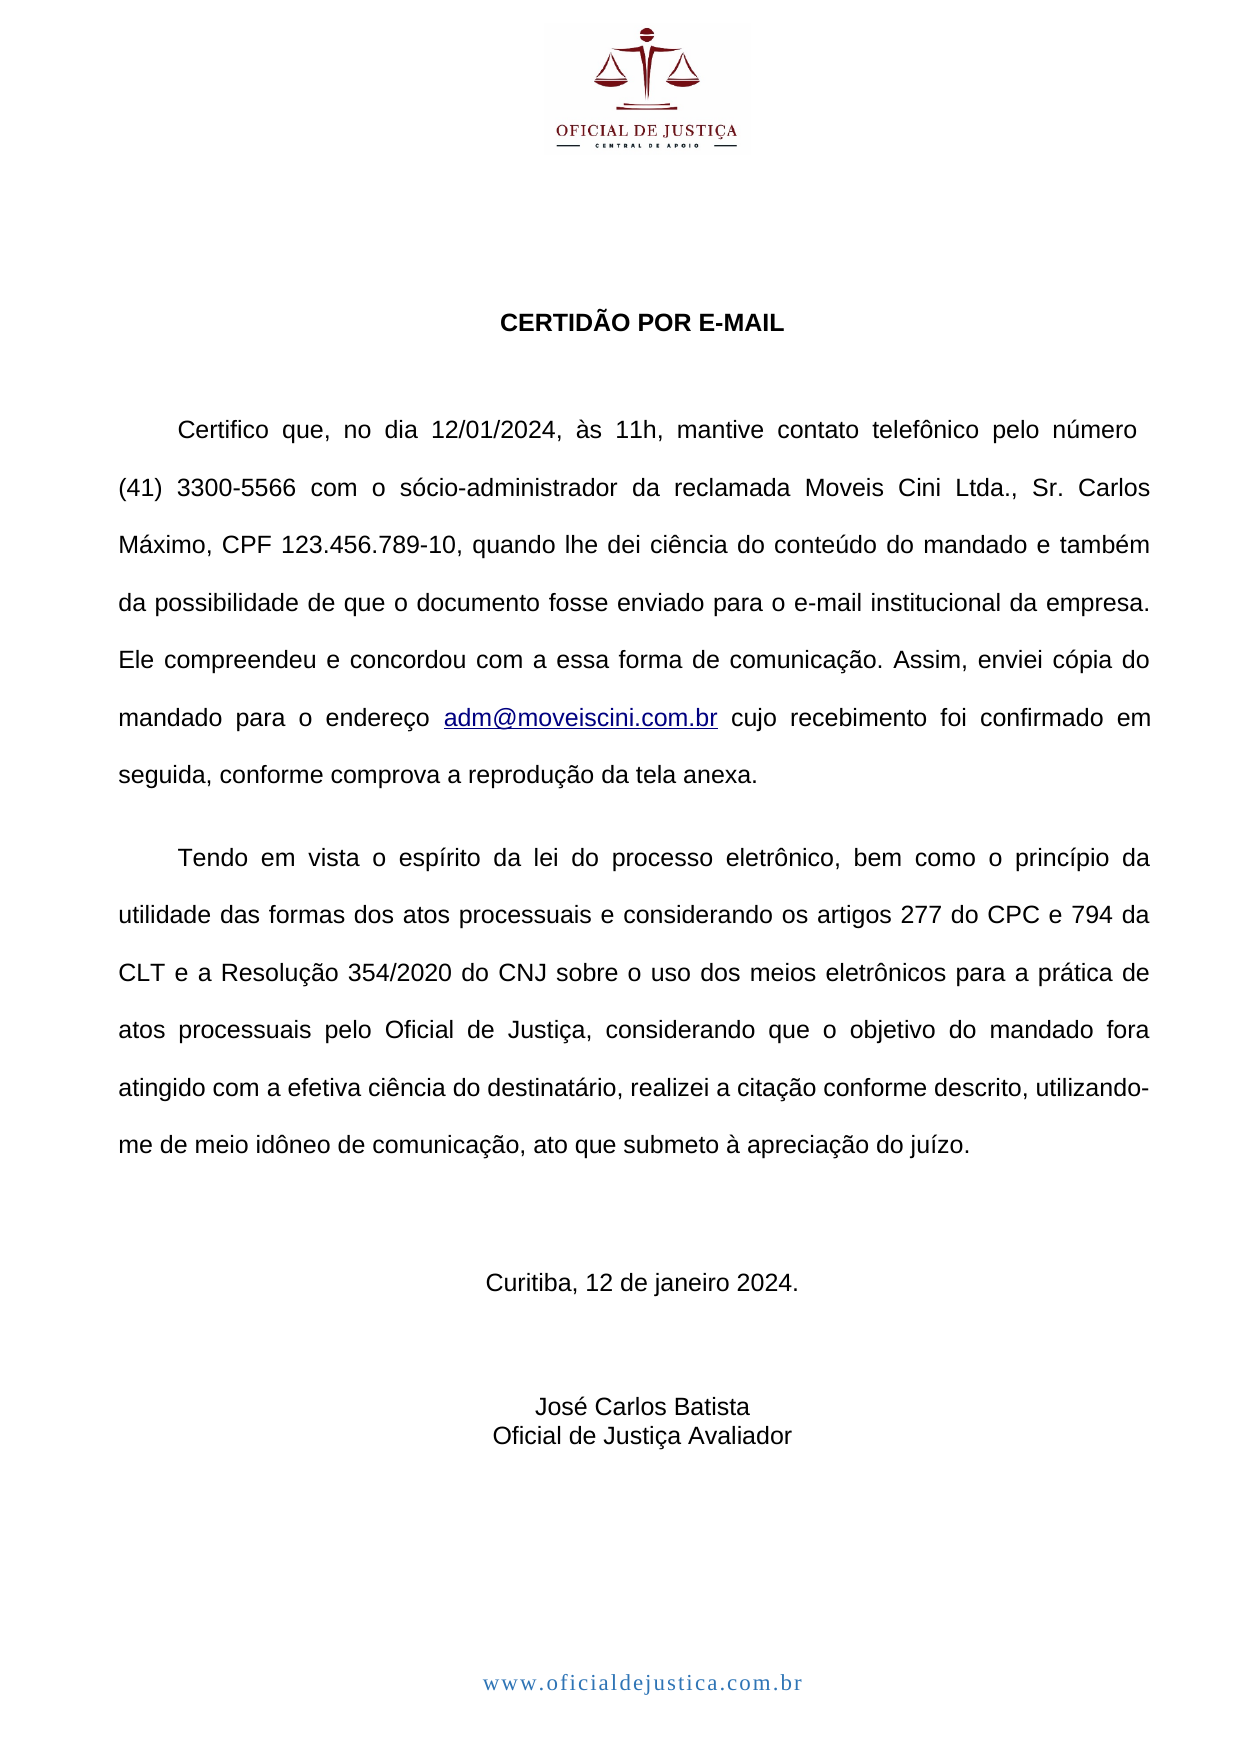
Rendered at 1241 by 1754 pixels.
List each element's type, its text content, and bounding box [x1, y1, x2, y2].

text CERTIDÃO POR E-MAIL [118, 307, 1167, 336]
text Oficial de Justiça Avaliador [118, 1421, 1167, 1449]
text Curitiba, 12 de janeiro 2024. [118, 1268, 1167, 1297]
text José Carlos Batista [118, 1392, 1167, 1421]
text Certifico que, no dia 12/01/2024, às 11h, mantive contato telefônico pelo número (41) 3300-5566 com o sócio-administrador da reclamada Moveis Cini Ltda., Sr. Carlos Máximo, CPF 123.456.789-10, quando lhe dei ciência do conteúdo do mandado e também da possibilidade de que o documento fosse enviado para o e-mail institucional da empresa. Ele compreendeu e concordou com a essa forma de comunicação. Assim, enviei cópia do mandado para o endereço adm@moveiscini.com.br cujo recebimento foi confirmado em seguida, conforme comprova a reprodução da tela anexa. [118, 415, 1152, 789]
text Tendo em vista o espírito da lei do processo eletrônico, bem como o princípio da utilidade das formas dos atos processuais e considerando os artigos 277 do CPC e 794 da CLT e a Resolução 354/2020 do CNJ sobre o uso dos meios eletrônicos para a prática de atos processuais pelo Oficial de Justiça, considerando que o objetivo do mandado fora atingido com a efetiva ciência do destinatário, realizei a citação conforme descrito, utilizando-me de meio idôneo de comunicação, ato que submeto à apreciação do juízo. [118, 842, 1152, 1159]
